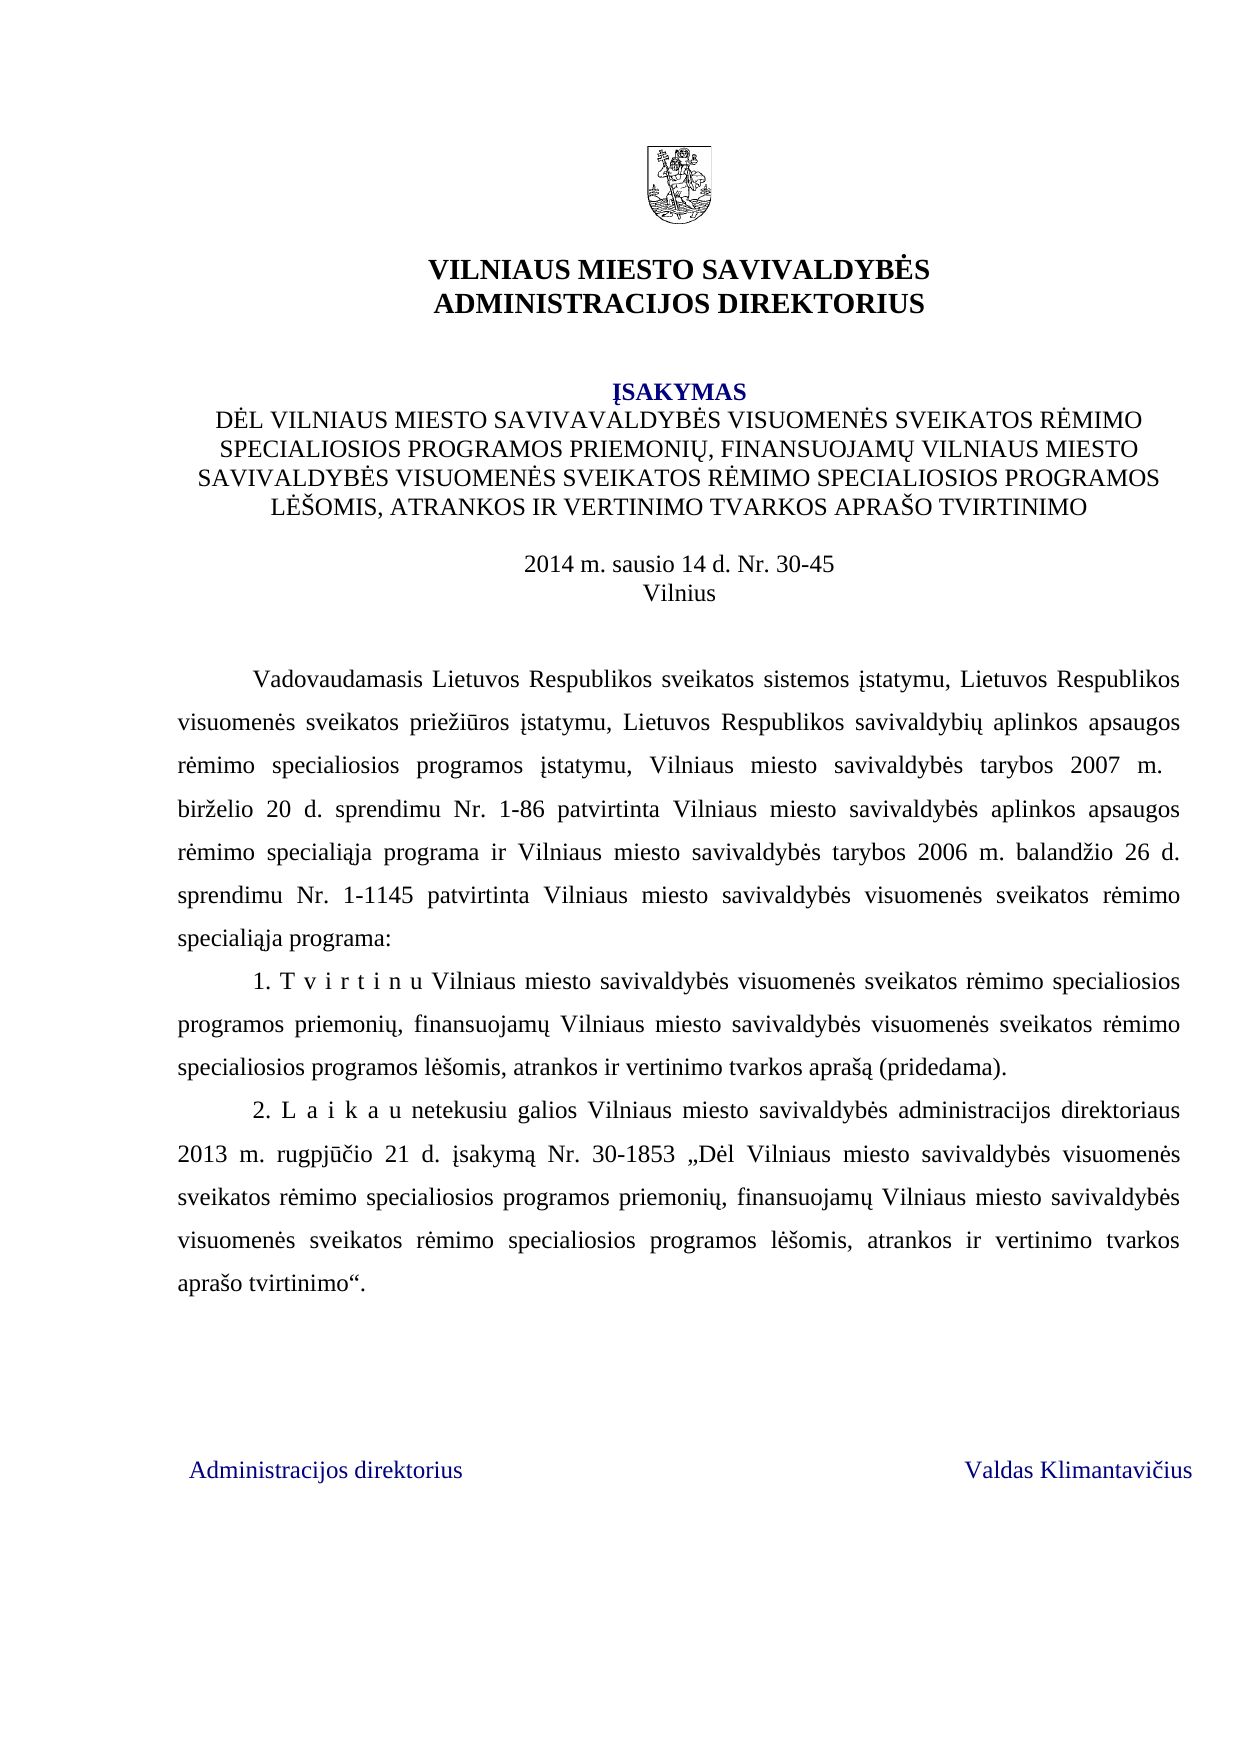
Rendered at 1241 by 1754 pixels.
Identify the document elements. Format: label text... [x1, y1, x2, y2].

text 1. T v i r t i n u Vilniaus miesto savivaldybės visuomenės sveikatos rėmimo specialiosios programos priemonių, finansuojamų Vilniaus miesto savivaldybės visuomenės sveikatos rėmimo specialiosios programos lėšomis, atrankos ir vertinimo tvarkos aprašą (pridedama). [177, 966, 1181, 1081]
text VILNIAUS MIESTO SAVIVALDYBĖS [177, 252, 1181, 286]
text 2014 m. sausio 14 d. Nr. 30-45 [177, 549, 1181, 578]
text Vilnius [177, 578, 1181, 607]
text Vadovaudamasis Lietuvos Respublikos sveikatos sistemos įstatymu, Lietuvos Respublikos visuomenės sveikatos priežiūros įstatymu, Lietuvos Respublikos savivaldybių aplinkos apsaugos rėmimo specialiosios programos įstatymu, Vilniaus miesto savivaldybės tarybos 2007 m. birželio 20 d. sprendimu Nr. 1-86 patvirtinta Vilniaus miesto savivaldybės aplinkos apsaugos rėmimo specialiąja programa ir Vilniaus miesto savivaldybės tarybos 2006 m. balandžio 26 d. sprendimu Nr. 1-1145 patvirtinta Vilniaus miesto savivaldybės visuomenės sveikatos rėmimo specialiąja programa: [177, 664, 1181, 952]
text 2. L a i k a u netekusiu galios Vilniaus miesto savivaldybės administracijos direktoriaus 2013 m. rugpjūčio 21 d. įsakymą Nr. 30-1853 „Dėl Vilniaus miesto savivaldybės visuomenės sveikatos rėmimo specialiosios programos priemonių, finansuojamų Vilniaus miesto savivaldybės visuomenės sveikatos rėmimo specialiosios programos lėšomis, atrankos ir vertinimo tvarkos aprašo tvirtinimo“. [177, 1096, 1181, 1297]
text ĮSAKYMAS [177, 377, 1181, 406]
text ADMINISTRACIJOS DIREKTORIUS [177, 286, 1181, 319]
table_header Valdas Klimantavičius [690, 1455, 1204, 1484]
text DĖL VILNIAUS MIESTO SAVIVAVALDYBĖS VISUOMENĖS SVEIKATOS RĖMIMO SPECIALIOSIOS PROGRAMOS PRIEMONIŲ, FINANSUOJAMŲ VILNIAUS MIESTO SAVIVALDYBĖS VISUOMENĖS SVEIKATOS RĖMIMO SPECIALIOSIOS PROGRAMOS LĖŠOMIS, ATRANKOS IR VERTINIMO TVARKOS APRAŠO TVIRTINIMO [177, 406, 1181, 521]
table_header Administracijos direktorius [177, 1455, 690, 1484]
